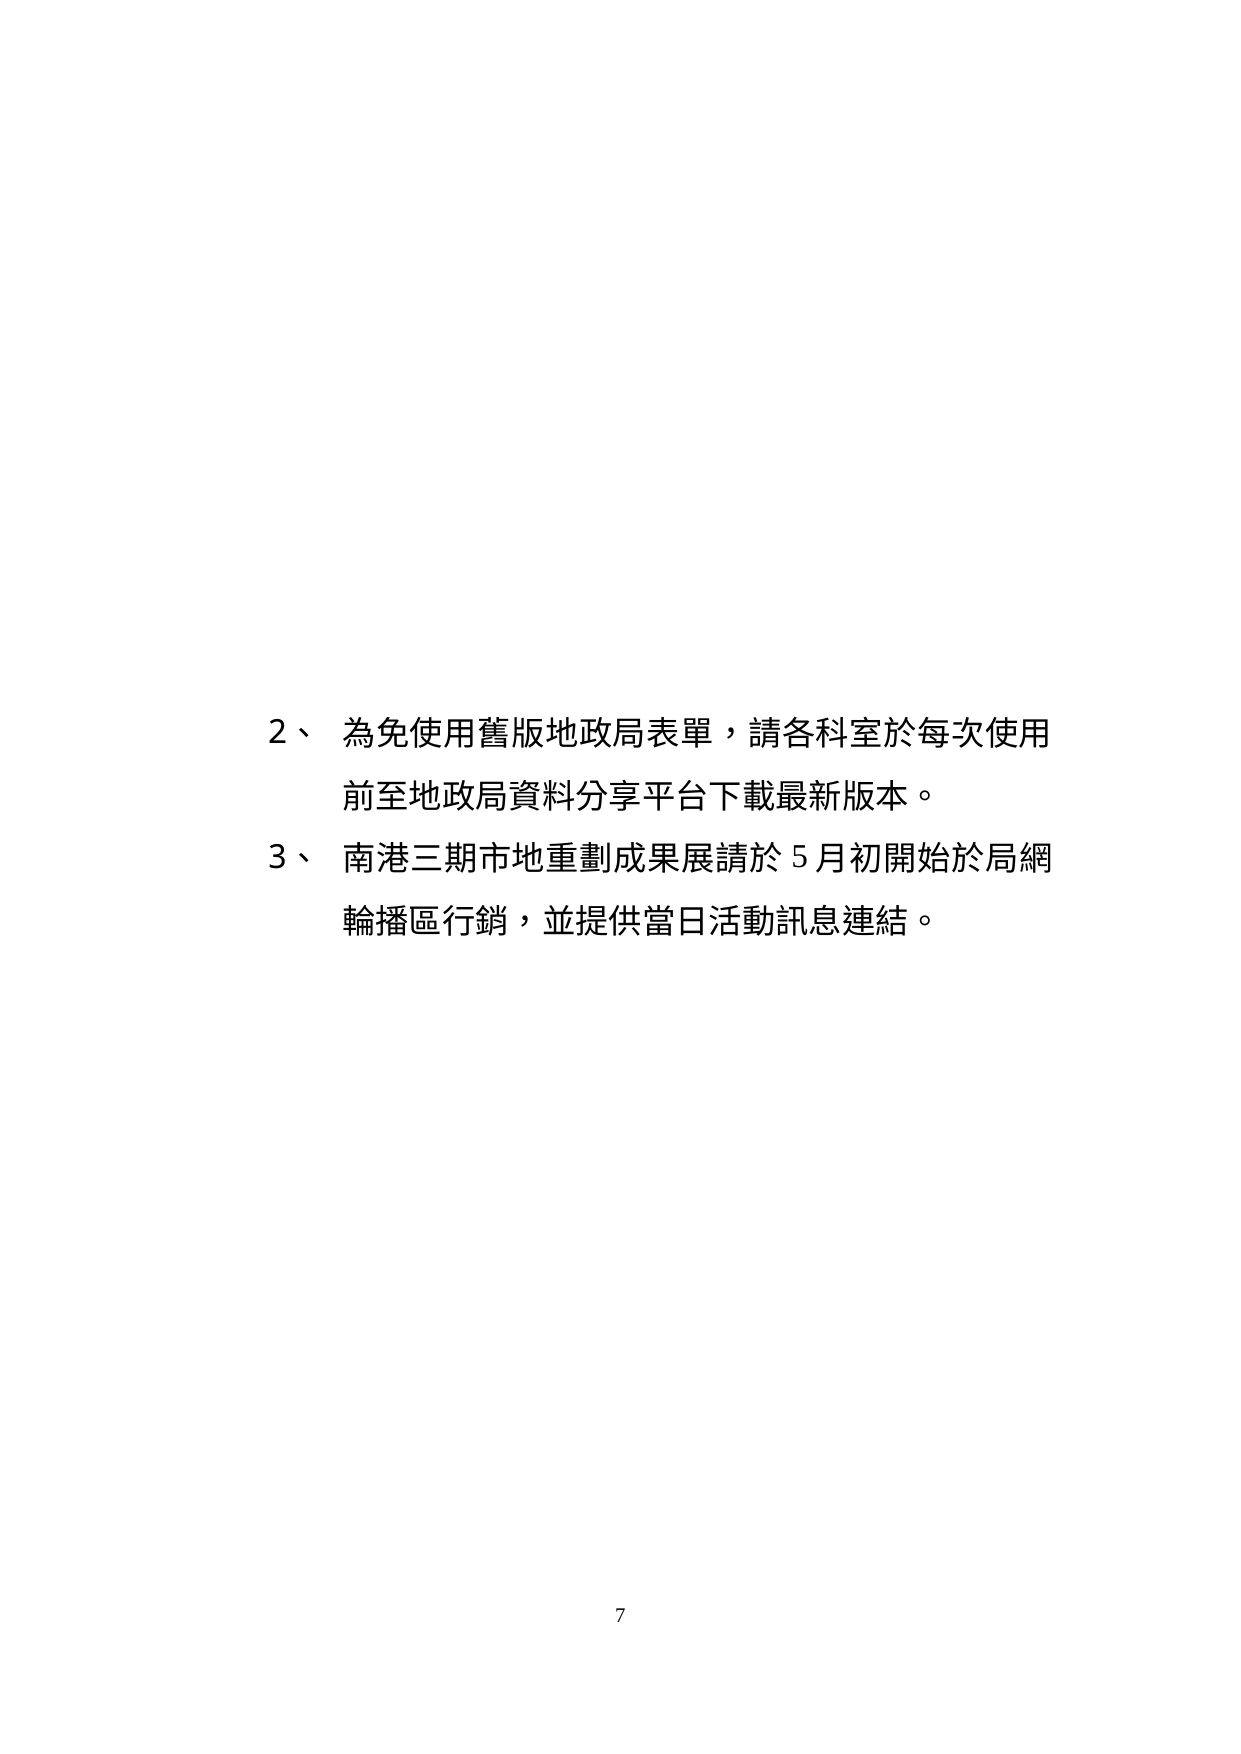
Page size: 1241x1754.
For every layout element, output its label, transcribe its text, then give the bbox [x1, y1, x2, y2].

list 南港三期市地重劃成果展請於5月初開始於局網輪播區行銷，並提供當日活動訊息連結。 [267, 814, 1053, 939]
list 為免使用舊版地政局表單，請各科室於每次使用前至地政局資料分享平台下載最新版本。 [267, 689, 1053, 814]
